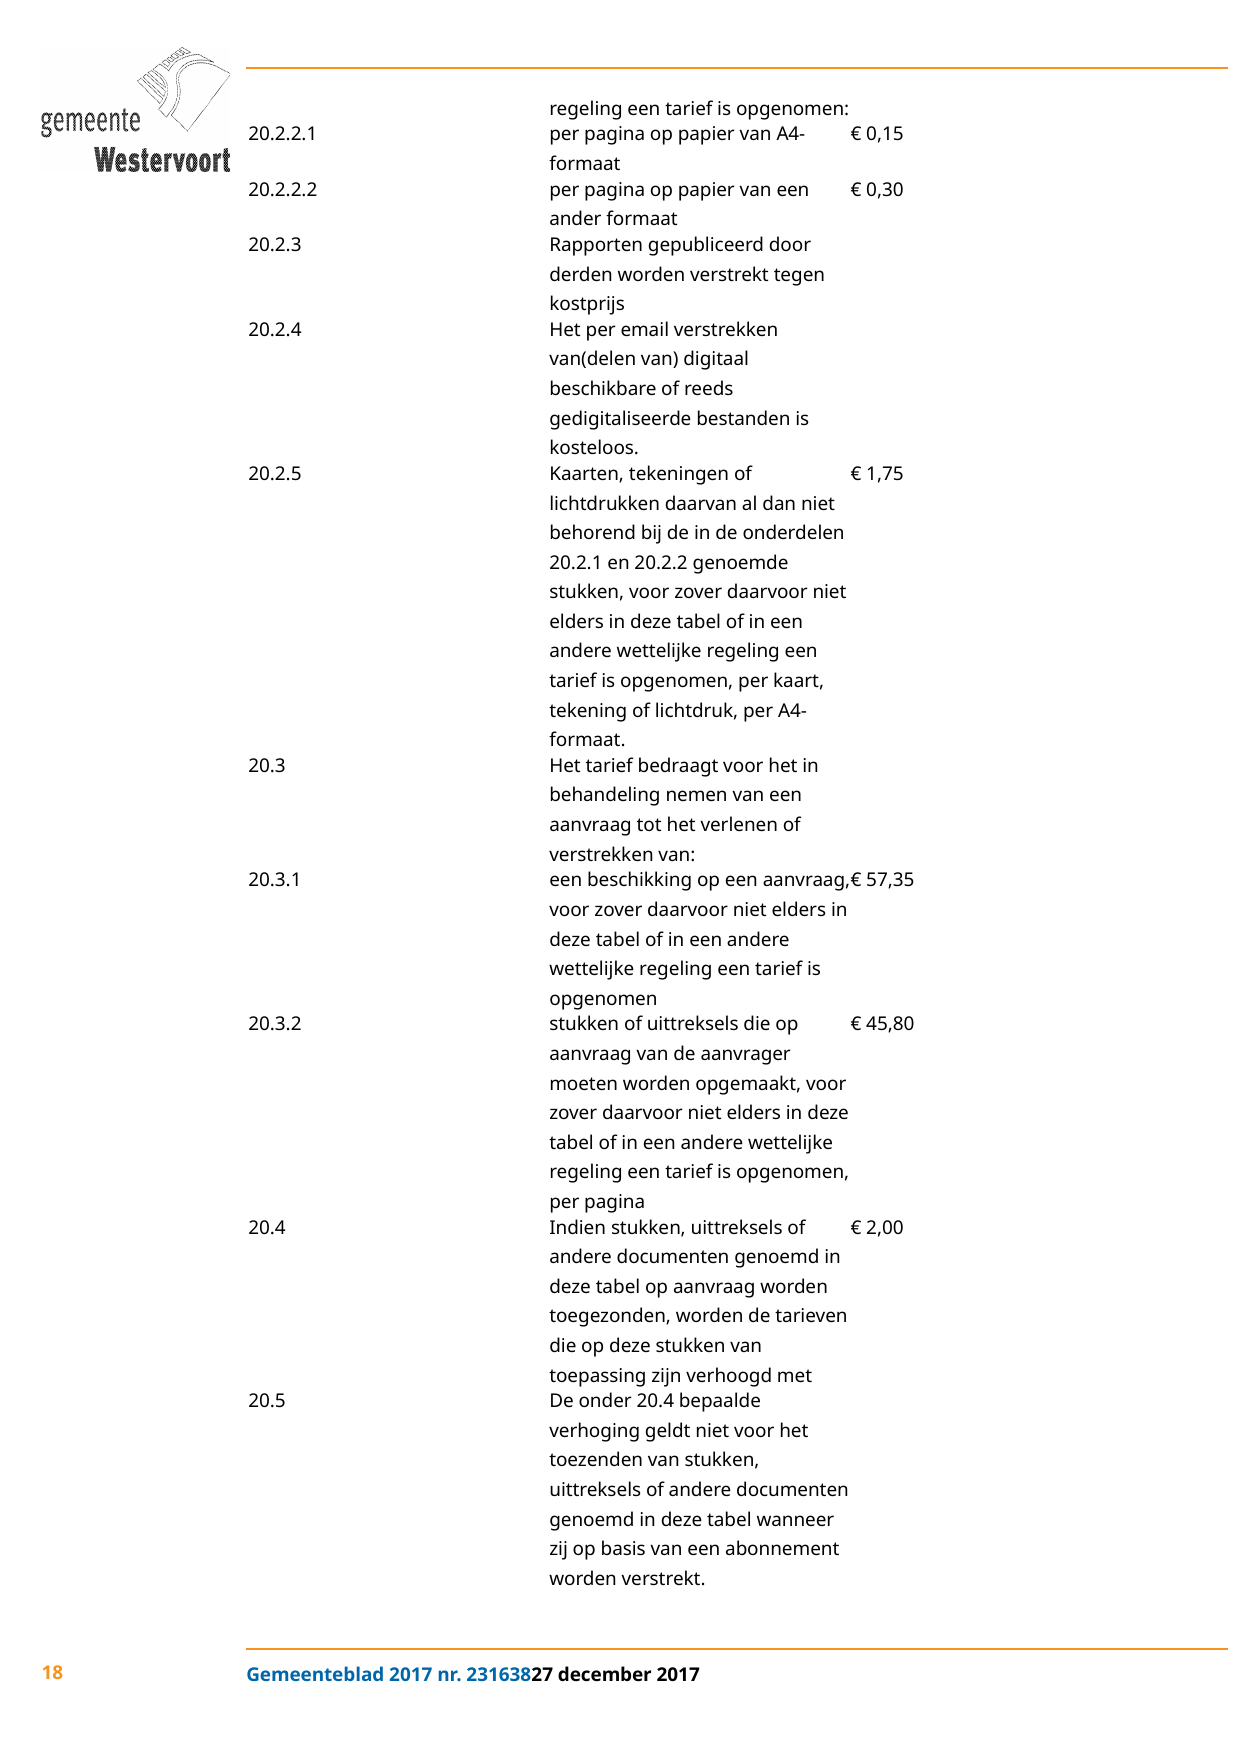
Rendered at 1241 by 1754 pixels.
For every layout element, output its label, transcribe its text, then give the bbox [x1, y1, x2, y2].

table_cell [850, 752, 1152, 867]
table_cell € 0,30 [850, 176, 1152, 231]
table_cell 20.3.1 [248, 867, 549, 1011]
table_cell 20.2.5 [248, 460, 549, 752]
table_cell 20.3 [248, 752, 549, 867]
table_cell [248, 95, 549, 121]
table_cell per pagina op papier van A4-formaat [549, 121, 850, 176]
table_cell € 1,75 [850, 460, 1152, 752]
table_cell [850, 95, 1152, 121]
table_cell Het tarief bedraagt voor het in behandeling nemen van een aanvraag tot het verlenen of verstrekken van: [549, 752, 850, 867]
table_cell 20.4 [248, 1214, 549, 1387]
table_cell € 45,80 [850, 1011, 1152, 1214]
table_cell 20.2.2.2 [248, 176, 549, 231]
table_cell 20.2.2.1 [248, 121, 549, 176]
table_cell [850, 316, 1152, 460]
table_cell 20.3.2 [248, 1011, 549, 1214]
table_cell 20.2.4 [248, 316, 549, 460]
table_cell [850, 1388, 1152, 1591]
table_cell een beschikking op een aanvraag, voor zover daarvoor niet elders in deze tabel of in een andere wettelijke regeling een tarief is opgenomen [549, 867, 850, 1011]
table_cell Rapporten gepubliceerd door derden worden verstrekt tegen kostprijs [549, 231, 850, 316]
table_cell 20.5 [248, 1388, 549, 1591]
table_cell regeling een tarief is opgenomen: [549, 95, 850, 121]
table_cell per pagina op papier van een ander formaat [549, 176, 850, 231]
table_cell Kaarten, tekeningen of lichtdrukken daarvan al dan niet behorend bij de in de onderdelen 20.2.1 en 20.2.2 genoemde stukken, voor zover daarvoor niet elders in deze tabel of in een andere wettelijke regeling een tarief is opgenomen, per kaart, tekening of lichtdruk, per A4-formaat. [549, 460, 850, 752]
table_cell € 0,15 [850, 121, 1152, 176]
table_cell stukken of uittreksels die op aanvraag van de aanvrager moeten worden opgemaakt, voor zover daarvoor niet elders in deze tabel of in een andere wettelijke regeling een tarief is opgenomen, per pagina [549, 1011, 850, 1214]
table_cell 20.2.3 [248, 231, 549, 316]
table_cell Indien stukken, uittreksels of andere documenten genoemd in deze tabel op aanvraag worden toegezonden, worden de tarieven die op deze stukken van toepassing zijn verhoogd met [549, 1214, 850, 1387]
table_cell De onder 20.4 bepaalde verhoging geldt niet voor het toezenden van stukken, uittreksels of andere documenten genoemd in deze tabel wanneer zij op basis van een abonnement worden verstrekt. [549, 1388, 850, 1591]
table_cell € 2,00 [850, 1214, 1152, 1387]
table_cell € 57,35 [850, 867, 1152, 1011]
picture [41, 47, 231, 172]
table_cell Het per email verstrekken van(delen van) digitaal beschikbare of reeds gedigitaliseerde bestanden is kosteloos. [549, 316, 850, 460]
table_cell [850, 231, 1152, 316]
